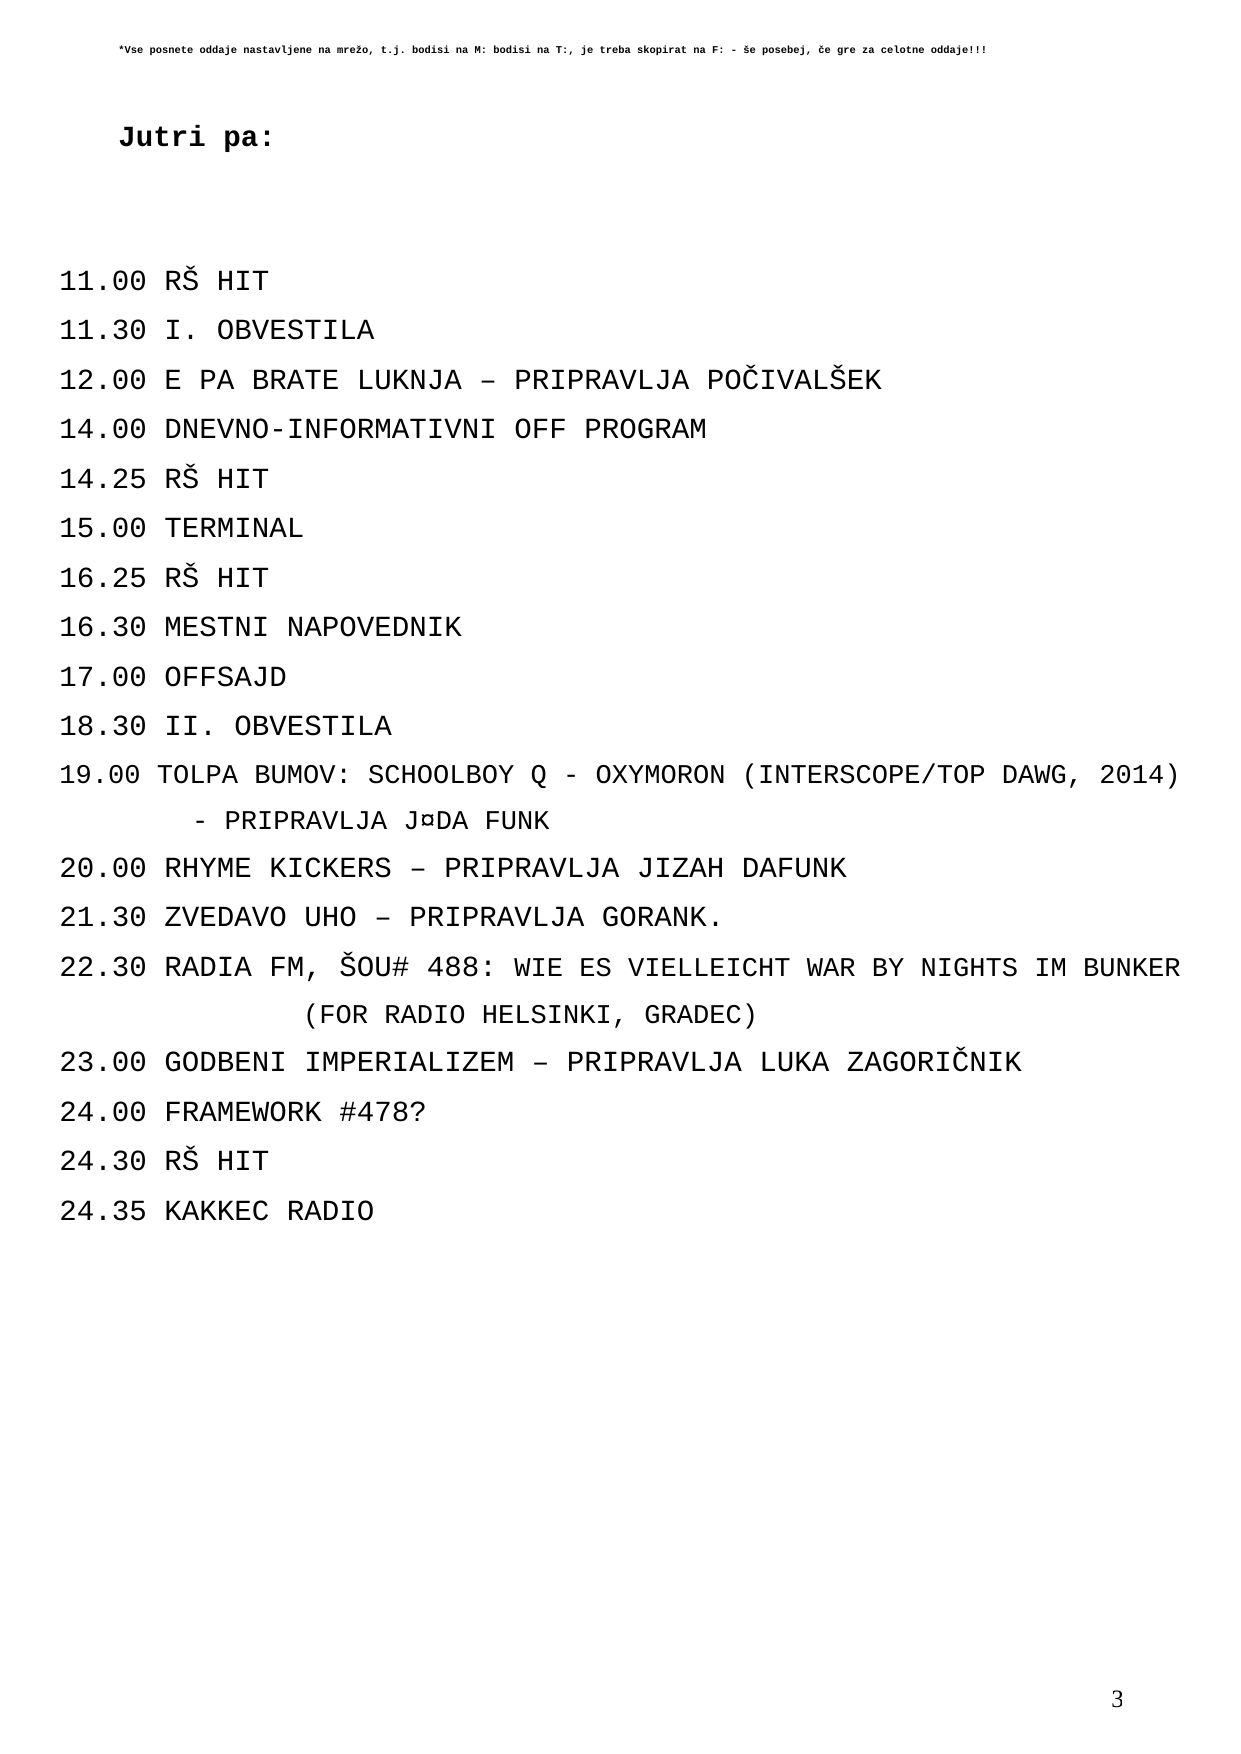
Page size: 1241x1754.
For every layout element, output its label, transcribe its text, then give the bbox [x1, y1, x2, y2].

text 18.30 II. obvestila [59, 711, 1211, 744]
text 17.00 OFFSAJD [59, 662, 1211, 695]
text 21.30 ZVEDAVO UHO – PRIPRAVLJA GORANK. [59, 902, 1211, 935]
text 20.00 RHYME KICKERS – pripravlja Jizah DAFUNK [59, 853, 1211, 886]
list 22.30 RADIA FM, ŠOU# 488: WIE ES VIELLEICHT WAR BY NIGHTS IM BUNKER [59, 952, 1211, 985]
text 14.25 RŠ hit [59, 464, 1211, 497]
text 24.00 FRAMEWORK #478? [59, 1097, 1211, 1130]
text *Vse posnete oddaje nastavljene na mrežo, t.j. bodisi na M: bodisi na T:, je treba skopirat na F: - še posebej, če gre za celotne oddaje!!! [118, 44, 1122, 56]
list (FOR RADIO HELSINKI, GRADEC) [59, 1001, 1211, 1032]
text 11.30 I. Obvestila [59, 316, 1211, 348]
text 16.30 MESTNI NAPOVEDNIK [59, 612, 1211, 645]
text 14.00 DnevnO-informativni OFF program [59, 414, 1211, 447]
text 24.35 kakkEC radio [59, 1196, 1211, 1229]
text - pripravlja J¤DA FUNK [118, 807, 1211, 838]
text 19.00 TOLPA BUMOV: SCHOOLBOY Q - OXYMORON (INTERSCOPE/TOP DAWG, 2014) [59, 761, 1211, 792]
text 15.00 TERMINAL [59, 513, 1211, 546]
list 23.00 GODBENI IMPERIALIZEM – pripravlja Luka Zagoričnik [59, 1047, 1211, 1080]
text Jutri pa: [118, 122, 1122, 155]
text 24.30 RŠ hit [59, 1146, 1211, 1179]
text 12.00 E PA BRATE LUKNJA – PRIPRAVLJA POČIVALŠEK [59, 365, 1211, 398]
text 11.00 RŠ hit [59, 266, 1211, 299]
text 16.25 RŠ hit [59, 563, 1211, 596]
